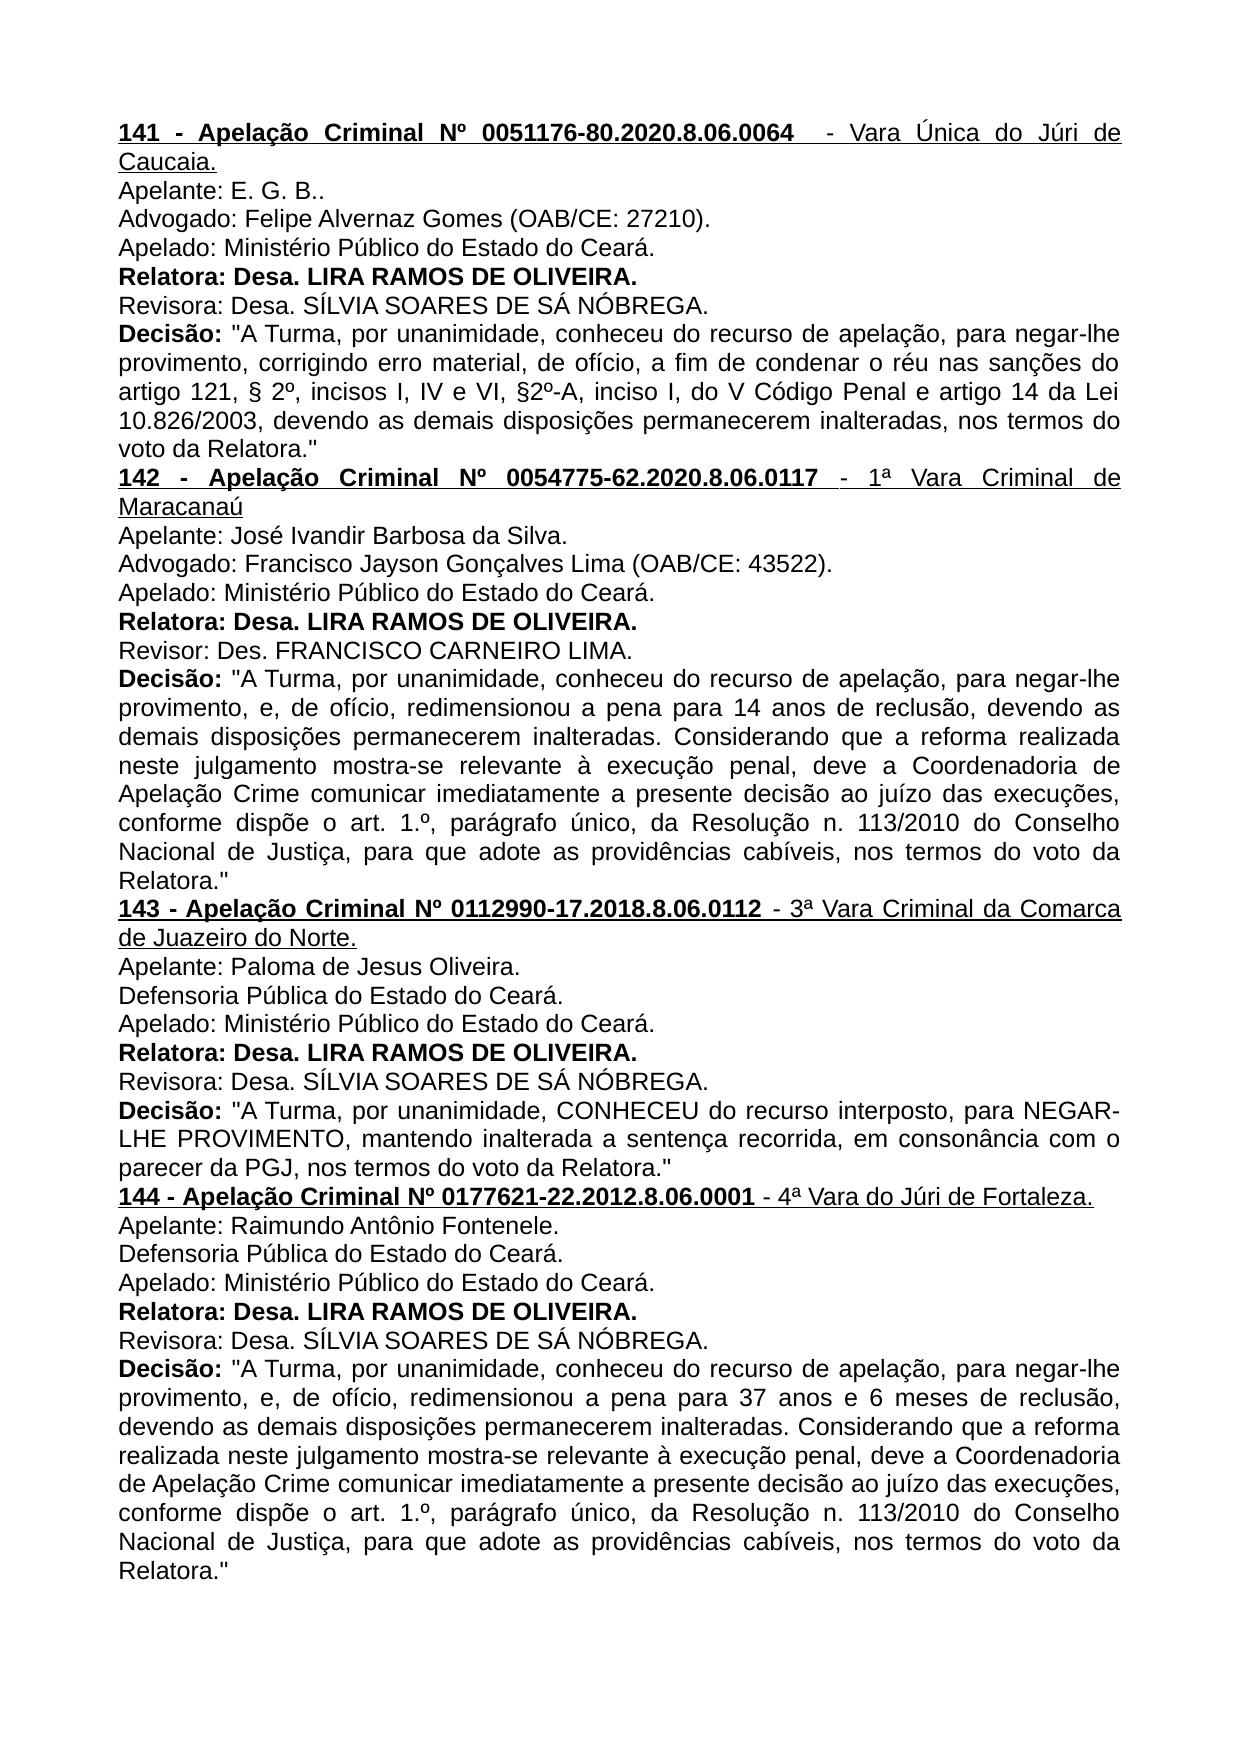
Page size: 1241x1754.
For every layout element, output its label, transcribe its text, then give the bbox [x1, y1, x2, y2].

text Apelado: Ministério Público do Estado do Ceará. [118, 1268, 1122, 1297]
text Revisora: Desa. SÍLVIA SOARES DE SÁ NÓBREGA. [118, 1326, 1122, 1354]
text Apelante: José Ivandir Barbosa da Silva. [118, 521, 1122, 549]
text Caucaia. [118, 144, 1122, 176]
text Apelante: E. G. B.. [118, 176, 1122, 204]
text Decisão: "A Turma, por unanimidade, conheceu do recurso de apelação, para negar-lhe provimento, e, de ofício, redimensionou a pena para 14 anos de reclusão, devendo as demais disposições permanecerem inalteradas. Considerando que a reforma realizada neste julgamento mostra-se relevante à execução penal, deve a Coordenadoria de Apelação Crime comunicar imediatamente a presente decisão ao juízo das execuções, conforme dispõe o art. 1.º, parágrafo único, da Resolução n. 113/2010 do Conselho Nacional de Justiça, para que adote as providências cabíveis, nos termos do voto da Relatora." [118, 664, 1122, 894]
text 142 - Apelação Criminal Nº 0054775-62.2020.8.06.0117 - 1ª Vara Criminal de Maracanaú [118, 463, 1122, 521]
text 143 - Apelação Criminal Nº 0112990-17.2018.8.06.0112 - 3ª Vara Criminal da Comarca [118, 894, 1122, 919]
text Apelado: Ministério Público do Estado do Ceará. [118, 233, 1122, 262]
text Defensoria Pública do Estado do Ceará. [118, 981, 1122, 1009]
text Decisão: "A Turma, por unanimidade, CONHECEU do recurso interposto, para NEGAR-LHE PROVIMENTO, mantendo inalterada a sentença recorrida, em consonância com o parecer da PGJ, nos termos do voto da Relatora." [118, 1096, 1122, 1182]
text Decisão: "A Turma, por unanimidade, conheceu do recurso de apelação, para negar-lhe provimento, e, de ofício, redimensionou a pena para 37 anos e 6 meses de reclusão, devendo as demais disposições permanecerem inalteradas. Considerando que a reforma realizada neste julgamento mostra-se relevante à execução penal, deve a Coordenadoria de Apelação Crime comunicar imediatamente a presente decisão ao juízo das execuções, conforme dispõe o art. 1.º, parágrafo único, da Resolução n. 113/2010 do Conselho Nacional de Justiça, para que adote as providências cabíveis, nos termos do voto da Relatora." [118, 1354, 1122, 1584]
text de Juazeiro do Norte. [118, 921, 1122, 952]
text Apelado: Ministério Público do Estado do Ceará. [118, 1009, 1122, 1038]
text Relatora: Desa. LIRA RAMOS DE OLIVEIRA. [118, 607, 1122, 636]
text Advogado: Felipe Alvernaz Gomes (OAB/CE: 27210). [118, 204, 1122, 233]
text Apelante: Raimundo Antônio Fontenele. [118, 1211, 1122, 1239]
text Decisão: "A Turma, por unanimidade, conheceu do recurso de apelação, para negar-lhe provimento, corrigindo erro material, de ofício, a fim de condenar o réu nas sanções do artigo 121, § 2º, incisos I, IV e VI, §2º-A, inciso I, do V Código Penal e artigo 14 da Lei 10.826/2003, devendo as demais disposições permanecerem inalteradas, nos termos do voto da Relatora." [118, 319, 1122, 463]
text Advogado: Francisco Jayson Gonçalves Lima (OAB/CE: 43522). [118, 549, 1122, 578]
text Relatora: Desa. LIRA RAMOS DE OLIVEIRA. [118, 1038, 1122, 1067]
text Revisora: Desa. SÍLVIA SOARES DE SÁ NÓBREGA. [118, 291, 1122, 319]
text Relatora: Desa. LIRA RAMOS DE OLIVEIRA. [118, 262, 1122, 291]
text Apelado: Ministério Público do Estado do Ceará. [118, 578, 1122, 607]
text Apelante: Paloma de Jesus Oliveira. [118, 952, 1122, 981]
text Revisora: Desa. SÍLVIA SOARES DE SÁ NÓBREGA. [118, 1067, 1122, 1096]
text 144 - Apelação Criminal Nº 0177621-22.2012.8.06.0001 - 4ª Vara do Júri de Fortaleza. [118, 1182, 1122, 1211]
text Revisor: Des. FRANCISCO CARNEIRO LIMA. [118, 636, 1122, 664]
text 141 - Apelação Criminal Nº 0051176-80.2020.8.06.0064 - Vara Única do Júri de [118, 118, 1122, 143]
text Relatora: Desa. LIRA RAMOS DE OLIVEIRA. [118, 1297, 1122, 1326]
text Defensoria Pública do Estado do Ceará. [118, 1239, 1122, 1268]
